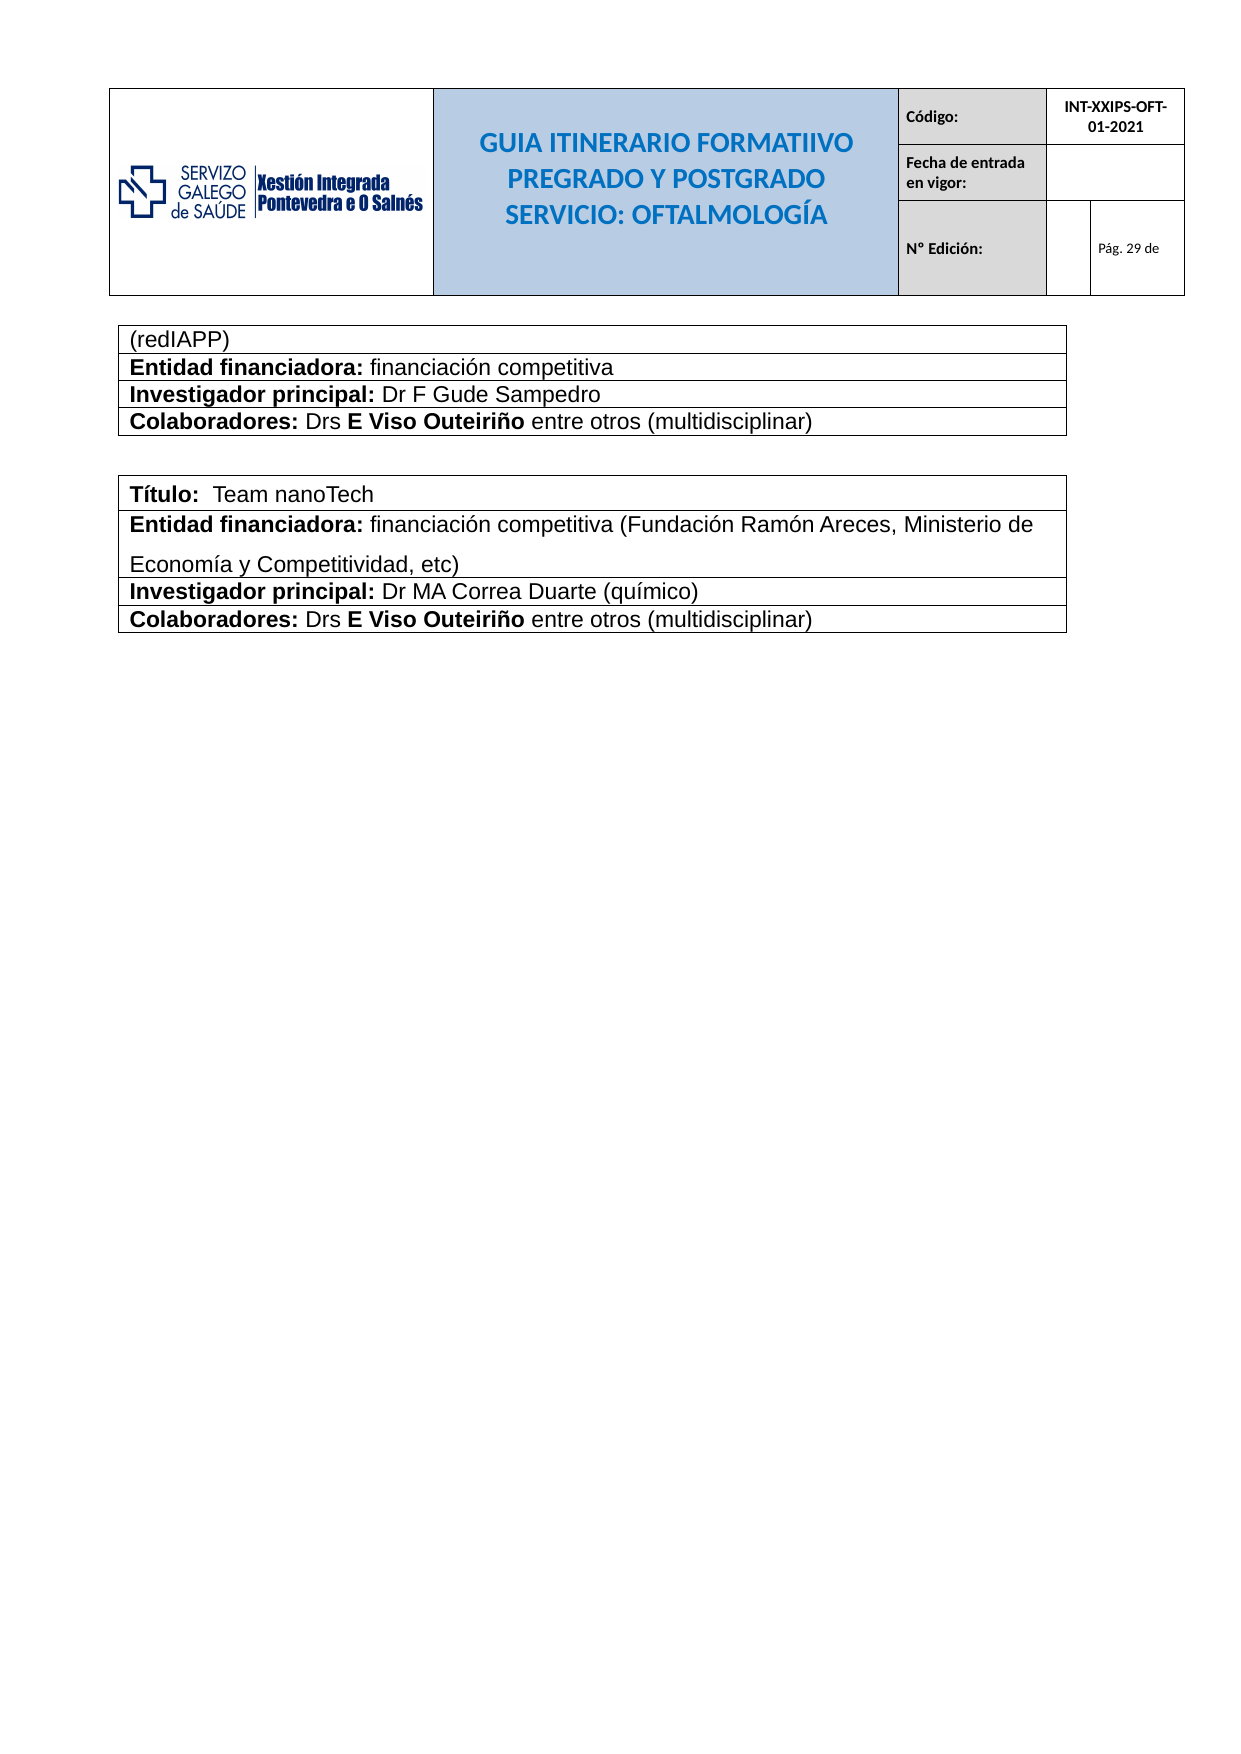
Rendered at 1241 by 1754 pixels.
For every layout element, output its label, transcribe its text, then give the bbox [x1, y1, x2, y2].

table_cell Colaboradores: Drs E Viso Outeiriño entre otros (multidisciplinar) [119, 606, 1066, 632]
table_cell Investigador principal: Dr F Gude Sampedro [119, 381, 1066, 407]
table_cell Entidad financiadora: financiación competitiva [119, 354, 1066, 380]
table_cell Colaboradores: Drs E Viso Outeiriño entre otros (multidisciplinar) [119, 408, 1066, 434]
table_header (redIAPP) [119, 326, 1066, 352]
picture [118, 165, 425, 219]
table_header Título: Team nanoTech [119, 476, 1066, 510]
table_cell Investigador principal: Dr MA Correa Duarte (químico) [119, 578, 1066, 604]
table_cell Entidad financiadora: financiación competitiva (Fundación Ramón Areces, Ministerio de Economía y Competitividad, etc) [119, 511, 1066, 577]
